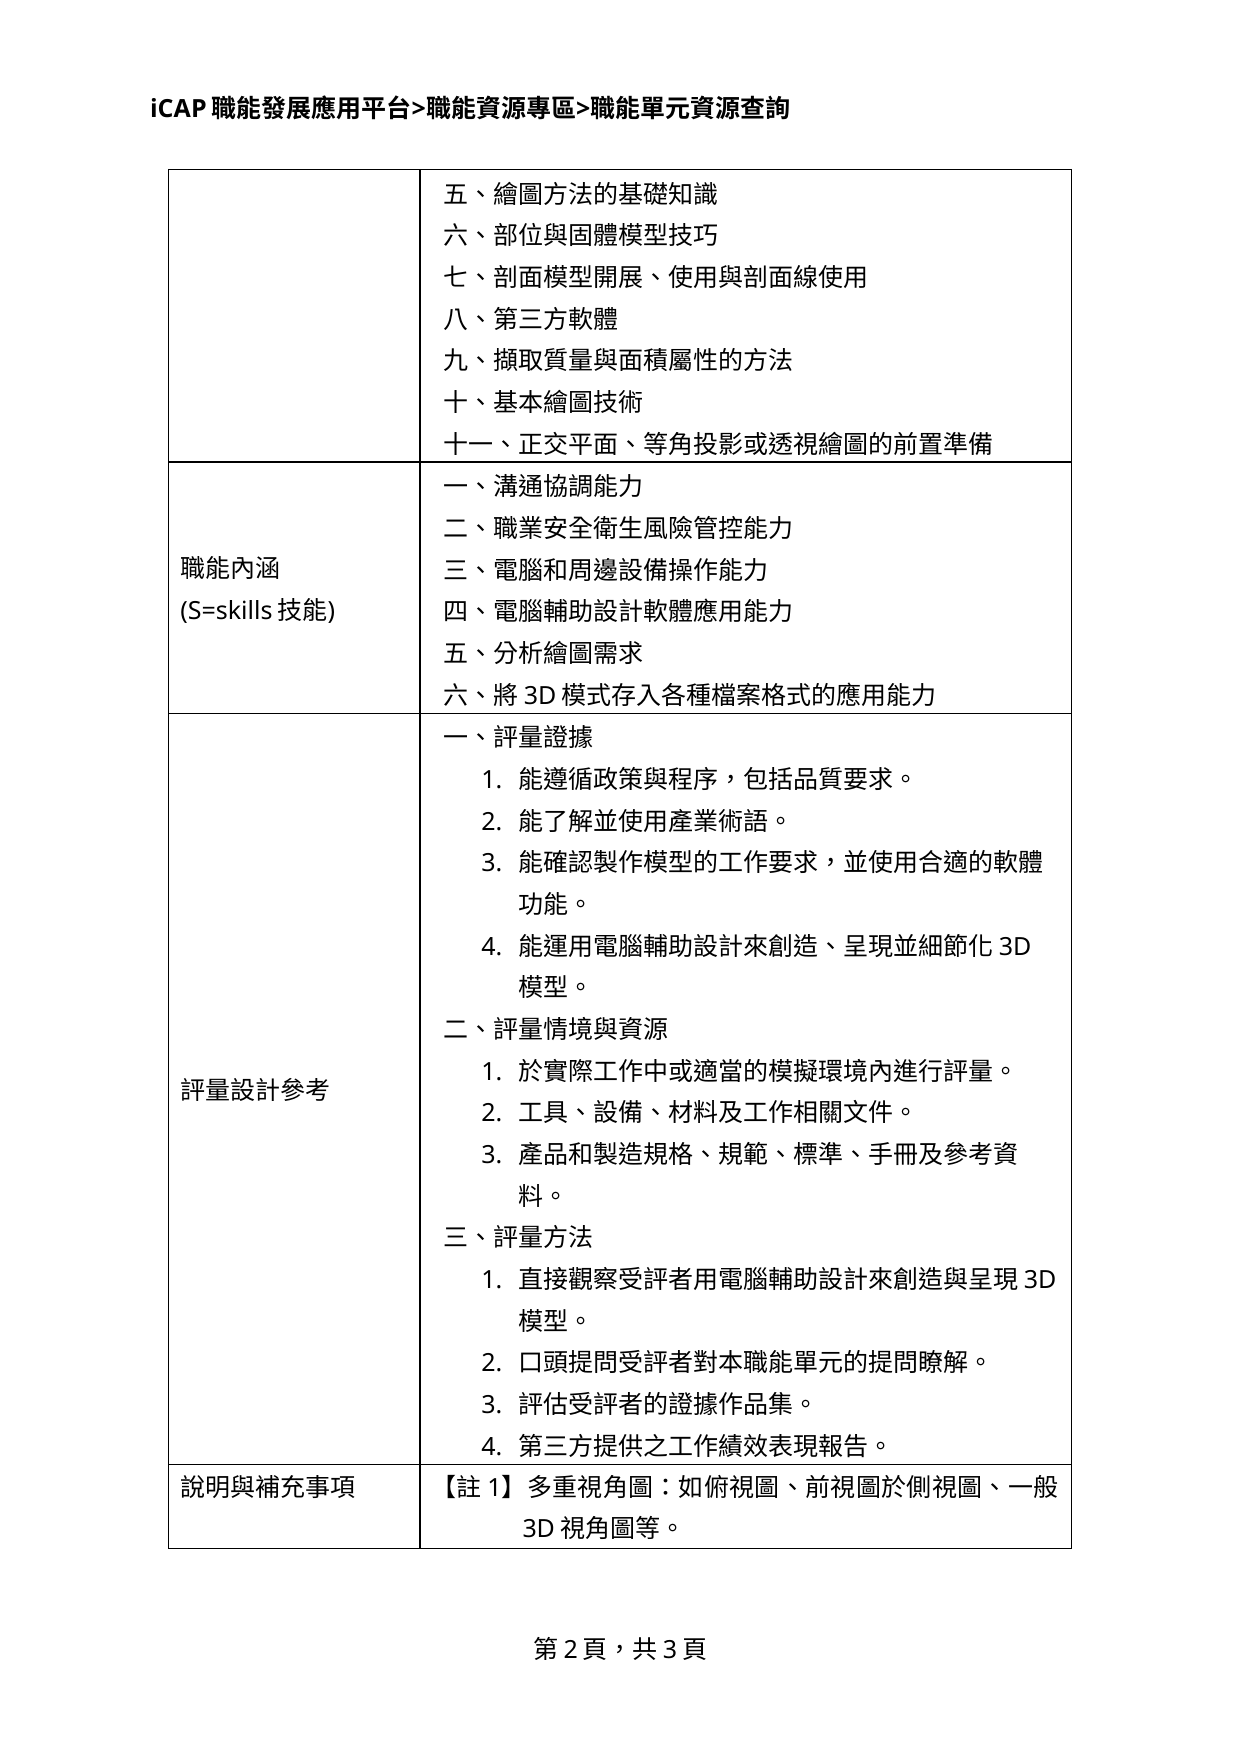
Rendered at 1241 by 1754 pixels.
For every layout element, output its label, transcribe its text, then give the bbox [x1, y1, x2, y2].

table_cell 說明與補充事項 [169, 1465, 419, 1548]
table_cell 溝通協調能力 職業安全衛生風險管控能力 電腦和周邊設備操作能力 電腦輔助設計軟體應用能力 分析繪圖需求 將3D模式存入各種檔案格式的應用能力 [421, 463, 1071, 712]
table_cell 評量設計參考 [169, 714, 419, 1463]
table_cell 職能內涵 (S=skills技能) [169, 463, 419, 712]
table_cell 【註1】多重視角圖：如俯視圖、前視圖於側視圖、一般3D視角圖等。 [421, 1465, 1071, 1548]
table_cell 評量證據 能遵循政策與程序，包括品質要求。 能了解並使用產業術語。 能確認製作模型的工作要求，並使用合適的軟體功能。 能運用電腦輔助設計來創造、呈現並細節化3D模型。 評量情境與資源 於實際工作中或適當的模擬環境內進行評量。 工具、設備、材料及工作相關文件。 產品和製造規格、規範、標準、手冊及參考資料。 評量方法 直接觀察受評者用電腦輔助設計來創造與呈現3D模型。 口頭提問受評者對本職能單元的提問瞭解。 評估受評者的證據作品集。 第三方提供之工作績效表現報告。 [421, 714, 1071, 1463]
table_cell 環境和職業安全衛生相關規範 著作權與智慧財產權相關議題之法規 組織及工作場域相關作業標準、政策與程序 電腦輔助設計（CAD）程式相關知識 繪圖方法的基礎知識 部位與固體模型技巧 剖面模型開展、使用與剖面線使用 第三方軟體 擷取質量與面積屬性的方法 基本繪圖技術 正交平面、等角投影或透視繪圖的前置準備 [421, 170, 1071, 461]
table_cell [169, 170, 419, 461]
